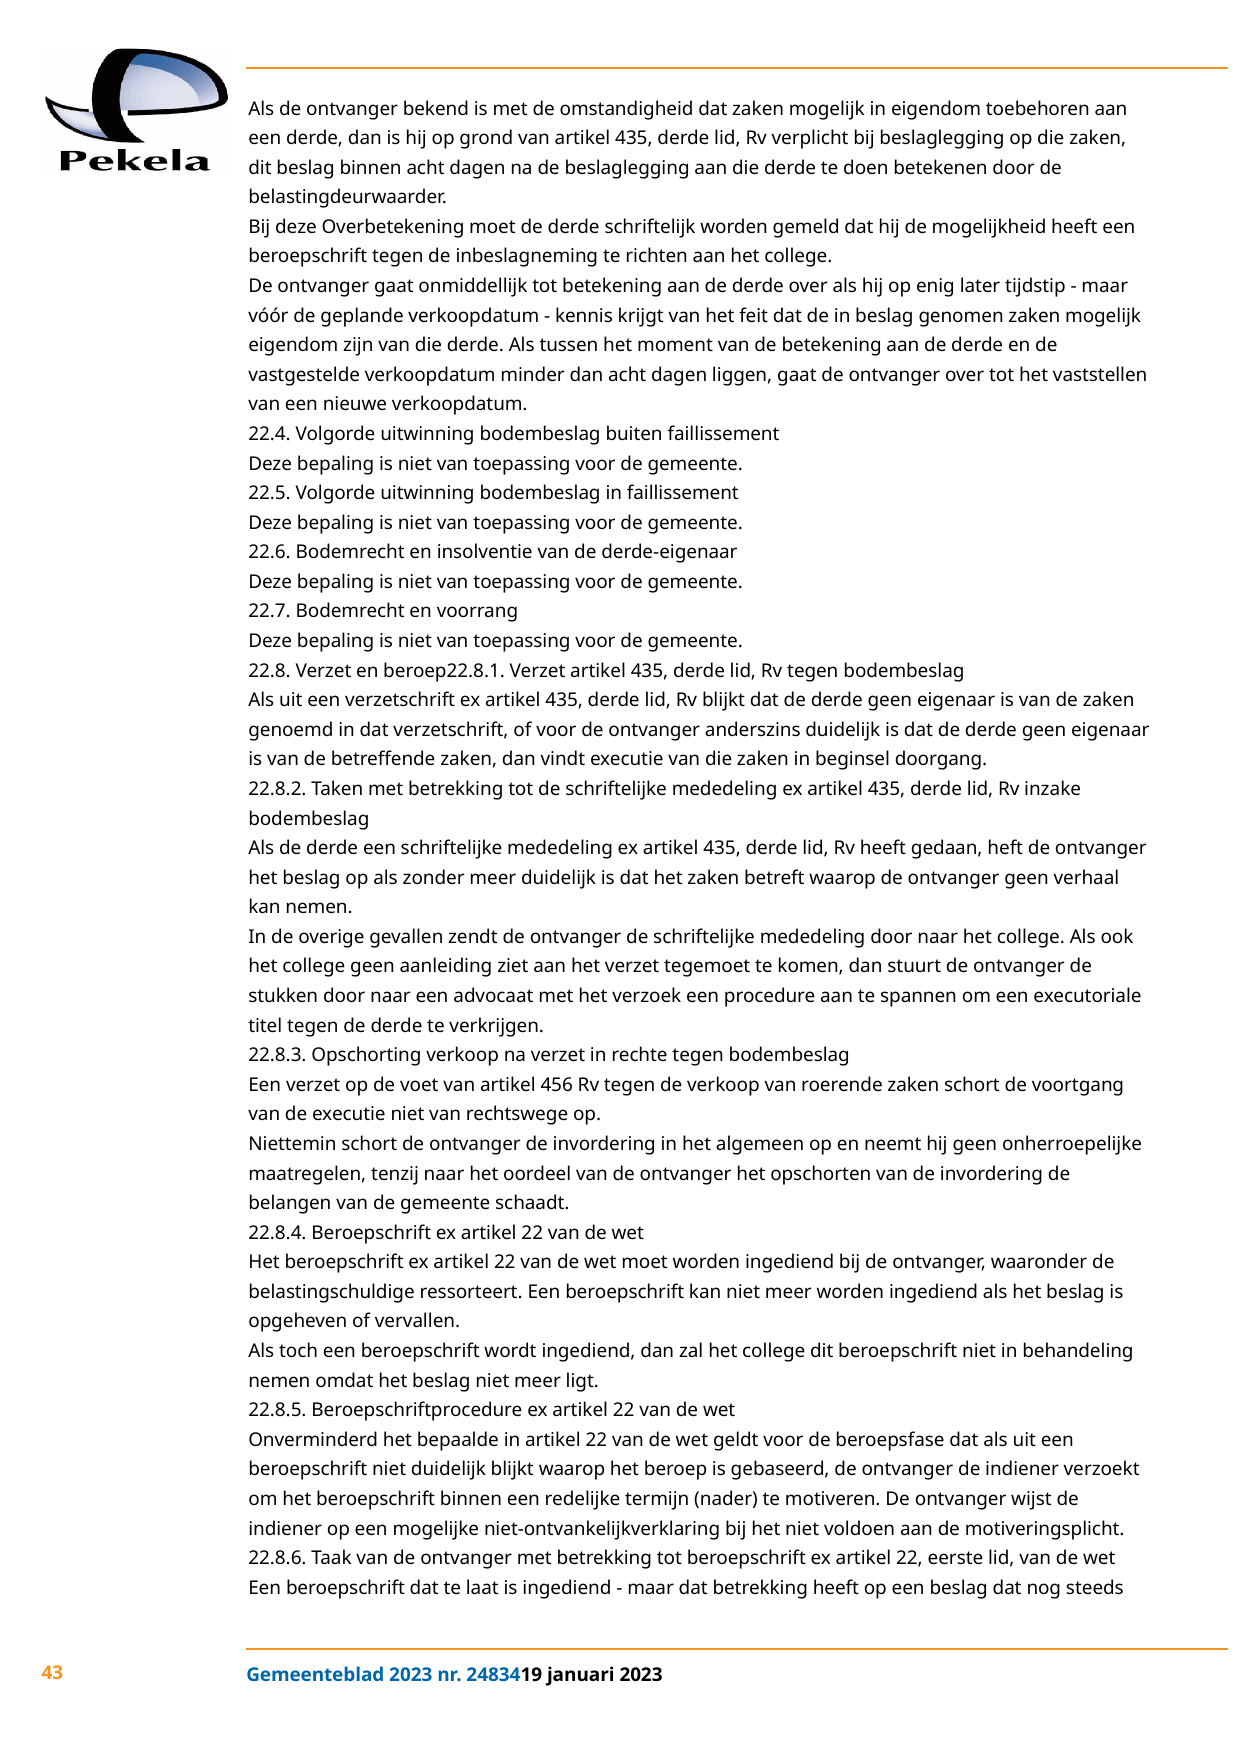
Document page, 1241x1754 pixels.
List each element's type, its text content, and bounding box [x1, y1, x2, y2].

text 22.8.3. Opschorting verkoop na verzet in rechte tegen bodembeslag [248, 1041, 1152, 1067]
text Als uit een verzetschrift ex artikel 435, derde lid, Rv blijkt dat de derde geen eigenaar is van de zaken genoemd in dat verzetschrift, of voor de ontvanger anderszins duidelijk is dat de derde geen eigenaar is van de betreffende zaken, dan vindt executie van die zaken in beginsel doorgang. [248, 686, 1152, 771]
text Deze bepaling is niet van toepassing voor de gemeente. [248, 627, 1152, 653]
text 22.8. Verzet en beroep22.8.1. Verzet artikel 435, derde lid, Rv tegen bodembeslag [248, 657, 1152, 683]
text Deze bepaling is niet van toepassing voor de gemeente. [248, 568, 1152, 594]
text In de overige gevallen zendt de ontvanger de schriftelijke mededeling door naar het college. Als ook het college geen aanleiding ziet aan het verzet tegemoet te komen, dan stuurt de ontvanger de stukken door naar een advocaat met het verzoek een procedure aan te spannen om een executoriale titel tegen de derde te verkrijgen. [248, 923, 1152, 1038]
text 22.8.5. Beroepschriftprocedure ex artikel 22 van de wet [248, 1396, 1152, 1422]
text Een verzet op de voet van artikel 456 Rv tegen de verkoop van roerende zaken schort de voortgang van de executie niet van rechtswege op. [248, 1071, 1152, 1126]
text Bij deze Overbetekening moet de derde schriftelijk worden gemeld dat hij de mogelijkheid heeft een beroepschrift tegen de inbeslagneming te richten aan het college. [248, 213, 1152, 268]
text 22.8.4. Beroepschrift ex artikel 22 van de wet [248, 1219, 1152, 1245]
text Onverminderd het bepaalde in artikel 22 van de wet geldt voor de beroepsfase dat als uit een beroepschrift niet duidelijk blijkt waarop het beroep is gebaseerd, de ontvanger de indiener verzoekt om het beroepschrift binnen een redelijke termijn (nader) te motiveren. De ontvanger wijst de indiener op een mogelijke niet-ontvankelijkverklaring bij het niet voldoen aan de motiveringsplicht. [248, 1426, 1152, 1541]
text De ontvanger gaat onmiddellijk tot betekening aan de derde over als hij op enig later tijdstip - maar vóór de geplande verkoopdatum - kennis krijgt van het feit dat de in beslag genomen zaken mogelijk eigendom zijn van die derde. Als tussen het moment van de betekening aan de derde en de vastgestelde verkoopdatum minder dan acht dagen liggen, gaat de ontvanger over tot het vaststellen van een nieuwe verkoopdatum. [248, 272, 1152, 416]
text 22.8.6. Taak van de ontvanger met betrekking tot beroepschrift ex artikel 22, eerste lid, van de wet [248, 1544, 1152, 1570]
text Het beroepschrift ex artikel 22 van de wet moet worden ingediend bij de ontvanger, waaronder de belastingschuldige ressorteert. Een beroepschrift kan niet meer worden ingediend als het beslag is opgeheven of vervallen. [248, 1248, 1152, 1333]
text 22.8.2. Taken met betrekking tot de schriftelijke mededeling ex artikel 435, derde lid, Rv inzake bodembeslag [248, 775, 1152, 831]
text Deze bepaling is niet van toepassing voor de gemeente. [248, 450, 1152, 476]
text 22.6. Bodemrecht en insolventie van de derde-eigenaar [248, 538, 1152, 564]
text Als toch een beroepschrift wordt ingediend, dan zal het college dit beroepschrift niet in behandeling nemen omdat het beslag niet meer ligt. [248, 1337, 1152, 1393]
text 22.5. Volgorde uitwinning bodembeslag in faillissement [248, 479, 1152, 505]
text Deze bepaling is niet van toepassing voor de gemeente. [248, 509, 1152, 535]
text Als de derde een schriftelijke mededeling ex artikel 435, derde lid, Rv heeft gedaan, heft de ontvanger het beslag op als zonder meer duidelijk is dat het zaken betreft waarop de ontvanger geen verhaal kan nemen. [248, 834, 1152, 919]
text Een beroepschrift dat te laat is ingediend - maar dat betrekking heeft op een beslag dat nog steeds [248, 1574, 1152, 1600]
text 22.7. Bodemrecht en voorrang [248, 598, 1152, 623]
text Als de ontvanger bekend is met de omstandigheid dat zaken mogelijk in eigendom toebehoren aan een derde, dan is hij op grond van artikel 435, derde lid, Rv verplicht bij beslaglegging op die zaken, dit beslag binnen acht dagen na de beslaglegging aan die derde te doen betekenen door de belastingdeurwaarder. [248, 95, 1152, 209]
text Niettemin schort de ontvanger de invordering in het algemeen op en neemt hij geen onherroepelijke maatregelen, tenzij naar het oordeel van de ontvanger het opschorten van de invordering de belangen van de gemeente schaadt. [248, 1130, 1152, 1215]
picture [41, 47, 231, 172]
text 22.4. Volgorde uitwinning bodembeslag buiten faillissement [248, 420, 1152, 446]
